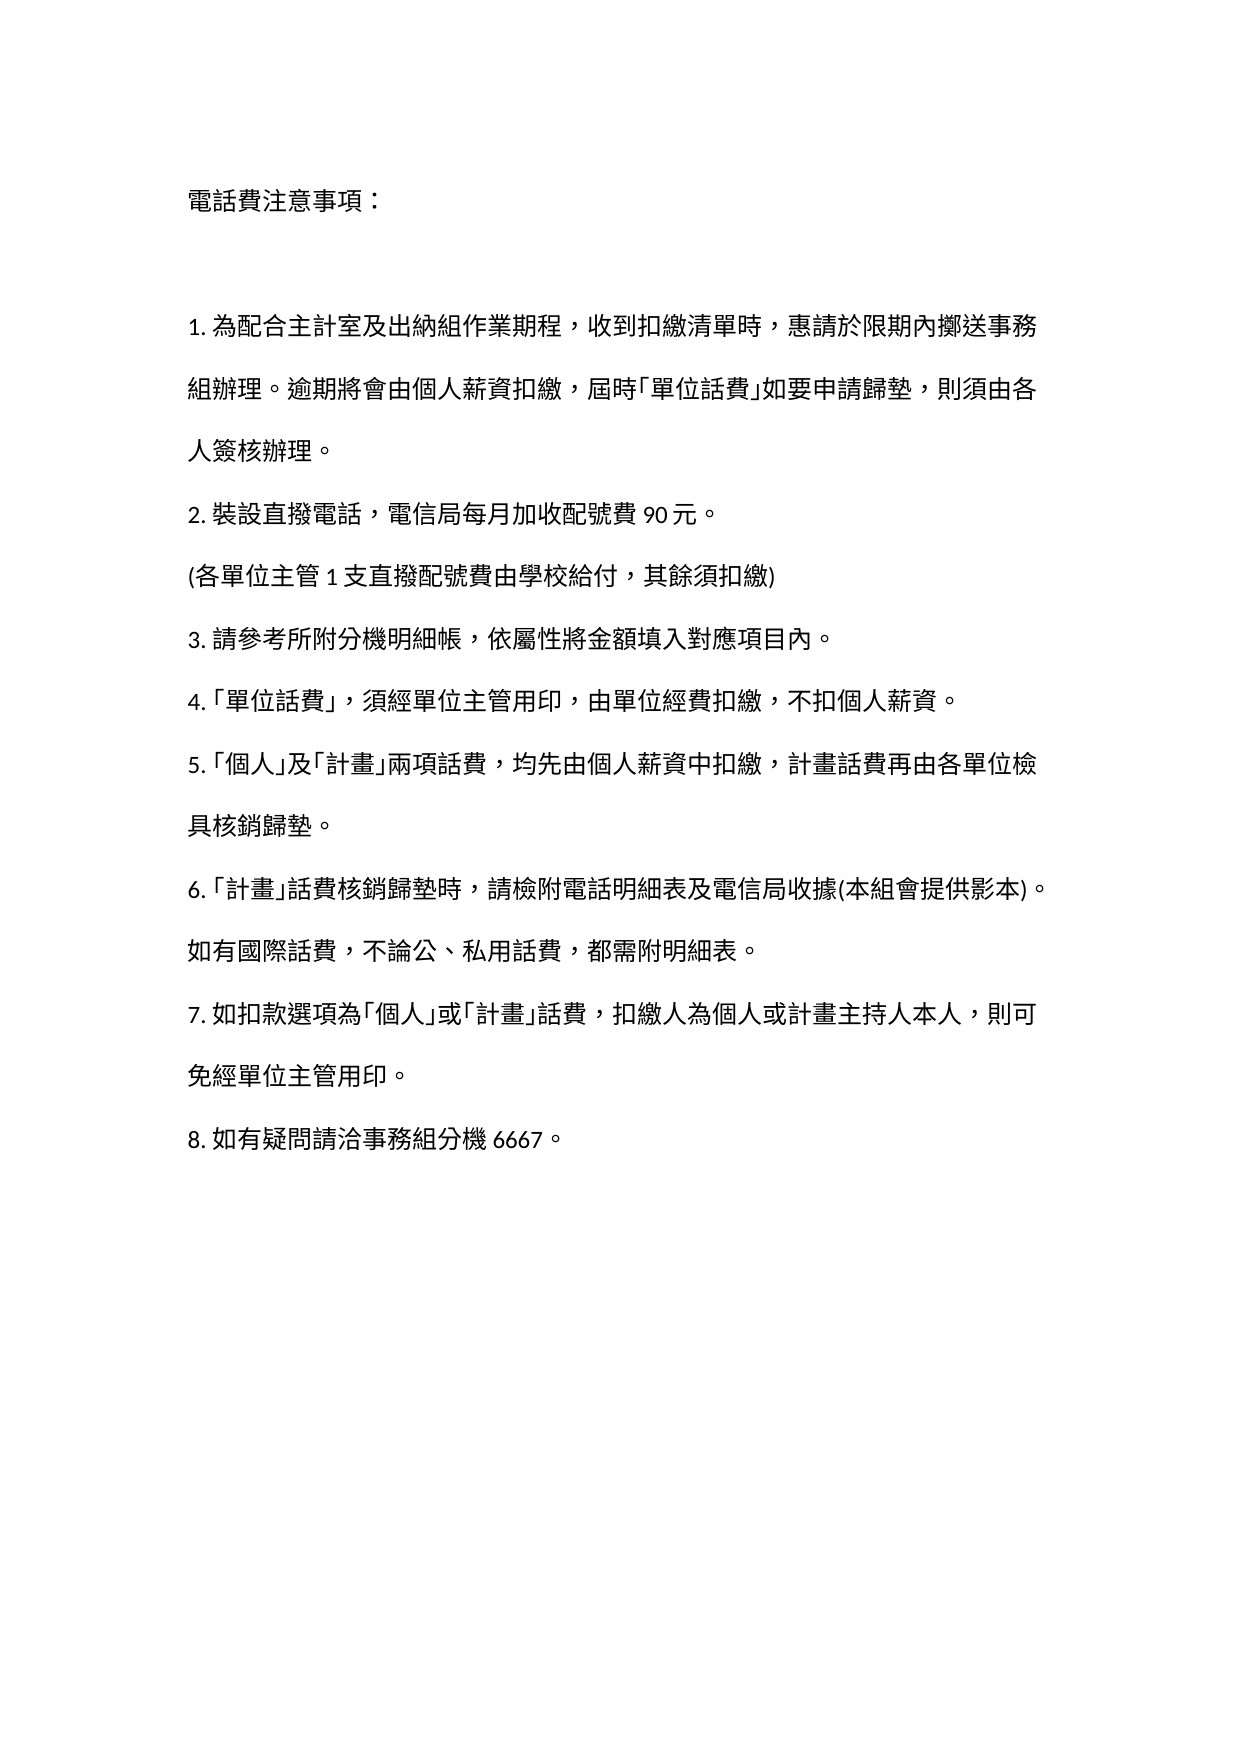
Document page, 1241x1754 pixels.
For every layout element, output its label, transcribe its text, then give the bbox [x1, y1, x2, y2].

text 1. 為配合主計室及出納組作業期程，收到扣繳清單時，惠請於限期內擲送事務組辦理。逾期將會由個人薪資扣繳，屆時｢單位話費｣如要申請歸墊，則須由各人簽核辦理。 [187, 283, 1053, 471]
text 3. 請參考所附分機明細帳，依屬性將金額填入對應項目內。 [187, 596, 1053, 658]
text 5. ｢個人｣及｢計畫｣兩項話費，均先由個人薪資中扣繳，計畫話費再由各單位檢具核銷歸墊。 [187, 721, 1053, 846]
text 6. ｢計畫｣話費核銷歸墊時，請檢附電話明細表及電信局收據(本組會提供影本)。如有國際話費，不論公、私用話費，都需附明細表。 [187, 846, 1053, 971]
text 8. 如有疑問請洽事務組分機6667。 [187, 1096, 1053, 1158]
text 2. 裝設直撥電話，電信局每月加收配號費90元。 [187, 471, 1053, 533]
text 電話費注意事項： [187, 158, 1053, 221]
text (各單位主管1支直撥配號費由學校給付，其餘須扣繳) [187, 533, 1053, 596]
text 7. 如扣款選項為｢個人｣或｢計畫｣話費，扣繳人為個人或計畫主持人本人，則可免經單位主管用印。 [187, 971, 1053, 1096]
text 4. ｢單位話費｣，須經單位主管用印，由單位經費扣繳，不扣個人薪資。 [187, 658, 1053, 721]
